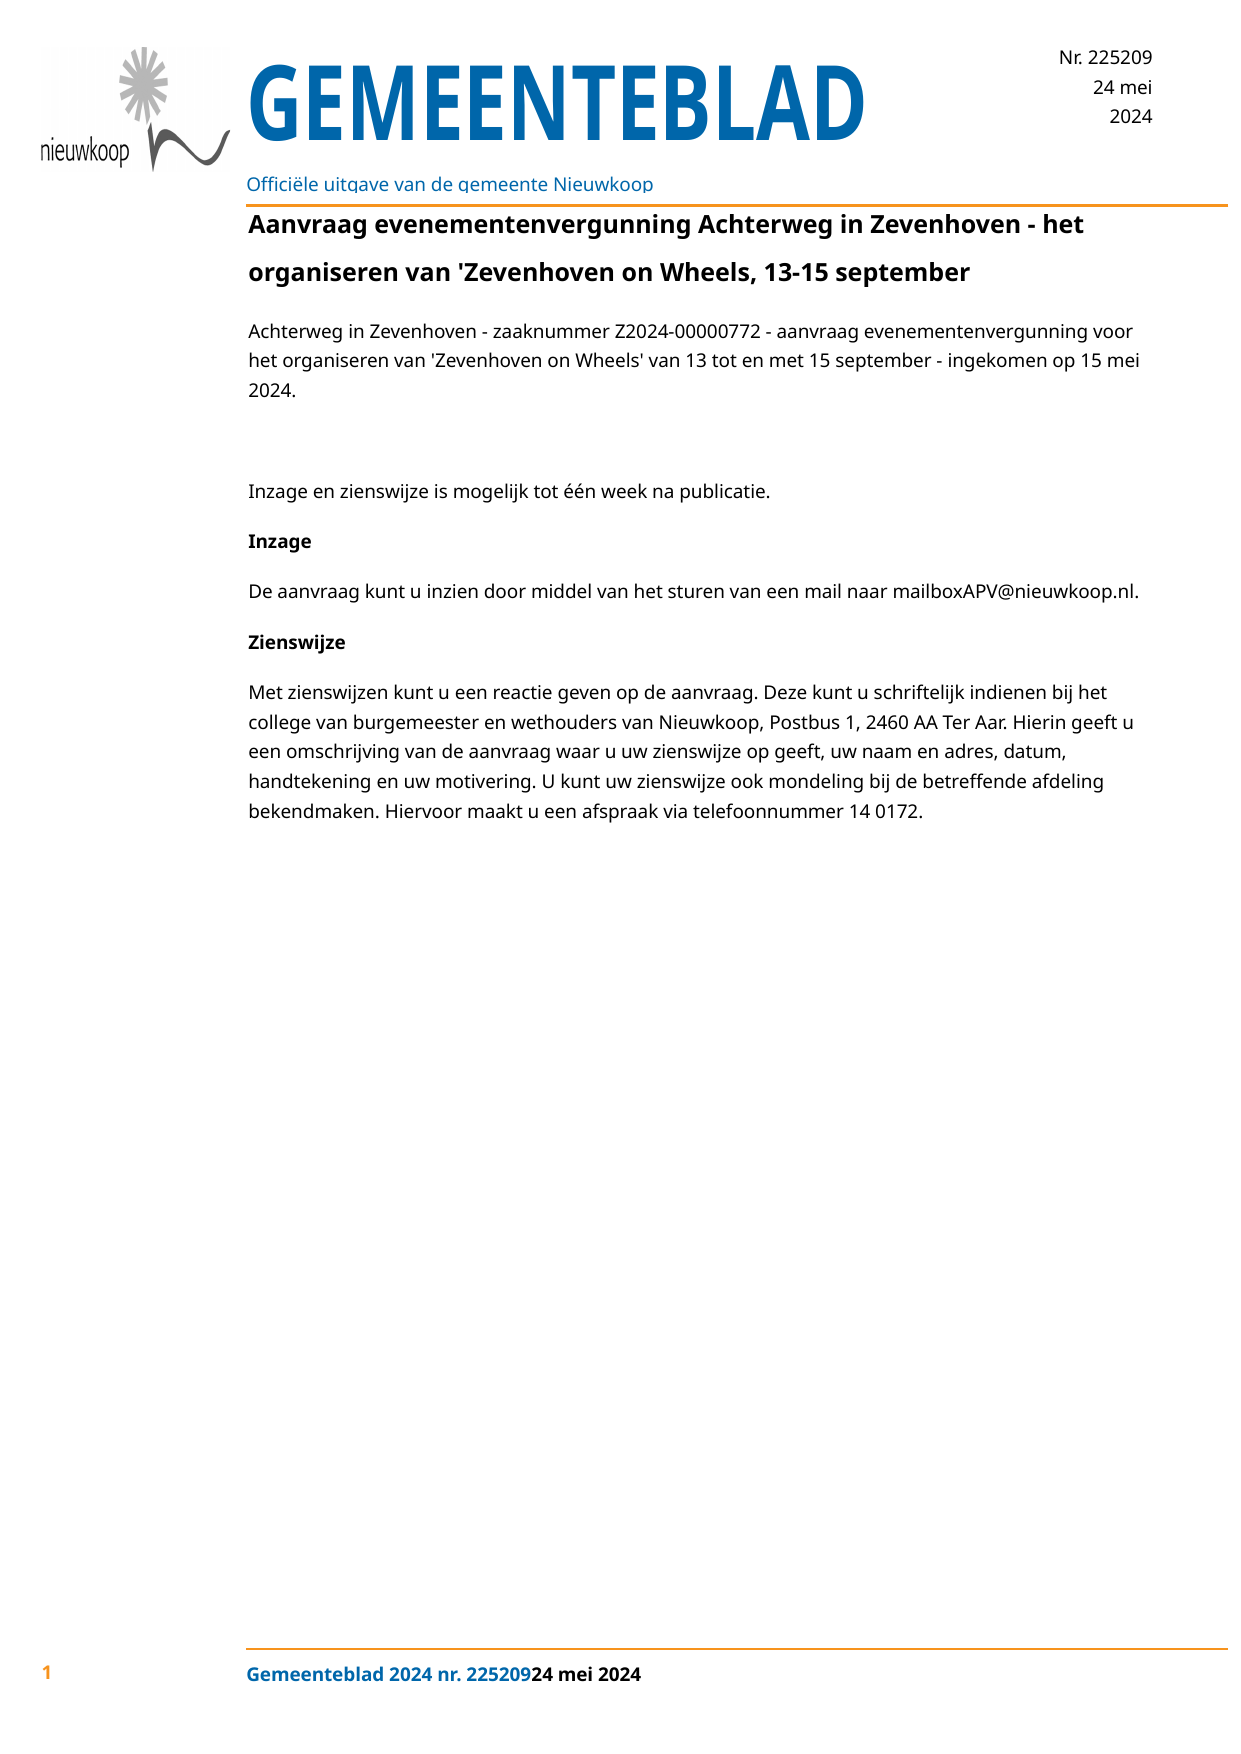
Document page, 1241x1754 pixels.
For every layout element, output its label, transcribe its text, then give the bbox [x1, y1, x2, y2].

text Inzage [248, 528, 1152, 554]
text Aanvraag evenementenvergunning Achterweg in Zevenhoven - het organiseren van 'Zevenhoven on Wheels, 13-15 september [248, 207, 1152, 288]
text De aanvraag kunt u inzien door middel van het sturen van een mail naar mailboxAPV@nieuwkoop.nl. [248, 579, 1152, 604]
text Inzage en zienswijze is mogelijk tot één week na publicatie. [248, 478, 1152, 504]
text Zienswijze [248, 629, 1152, 655]
picture [41, 47, 231, 172]
text Achterweg in Zevenhoven - zaaknummer Z2024-00000772 - aanvraag evenementenvergunning voor het organiseren van 'Zevenhoven on Wheels' van 13 tot en met 15 september - ingekomen op 15 mei 2024. [248, 318, 1152, 403]
text Met zienswijzen kunt u een reactie geven op de aanvraag. Deze kunt u schriftelijk indienen bij het college van burgemeester en wethouders van Nieuwkoop, Postbus 1, 2460 AA Ter Aar. Hierin geeft u een omschrijving van de aanvraag waar u uw zienswijze op geeft, uw naam en adres, datum, handtekening en uw motivering. U kunt uw zienswijze ook mondeling bij de betreffende afdeling bekendmaken. Hiervoor maakt u een afspraak via telefoonnummer 14 0172. [248, 679, 1152, 824]
